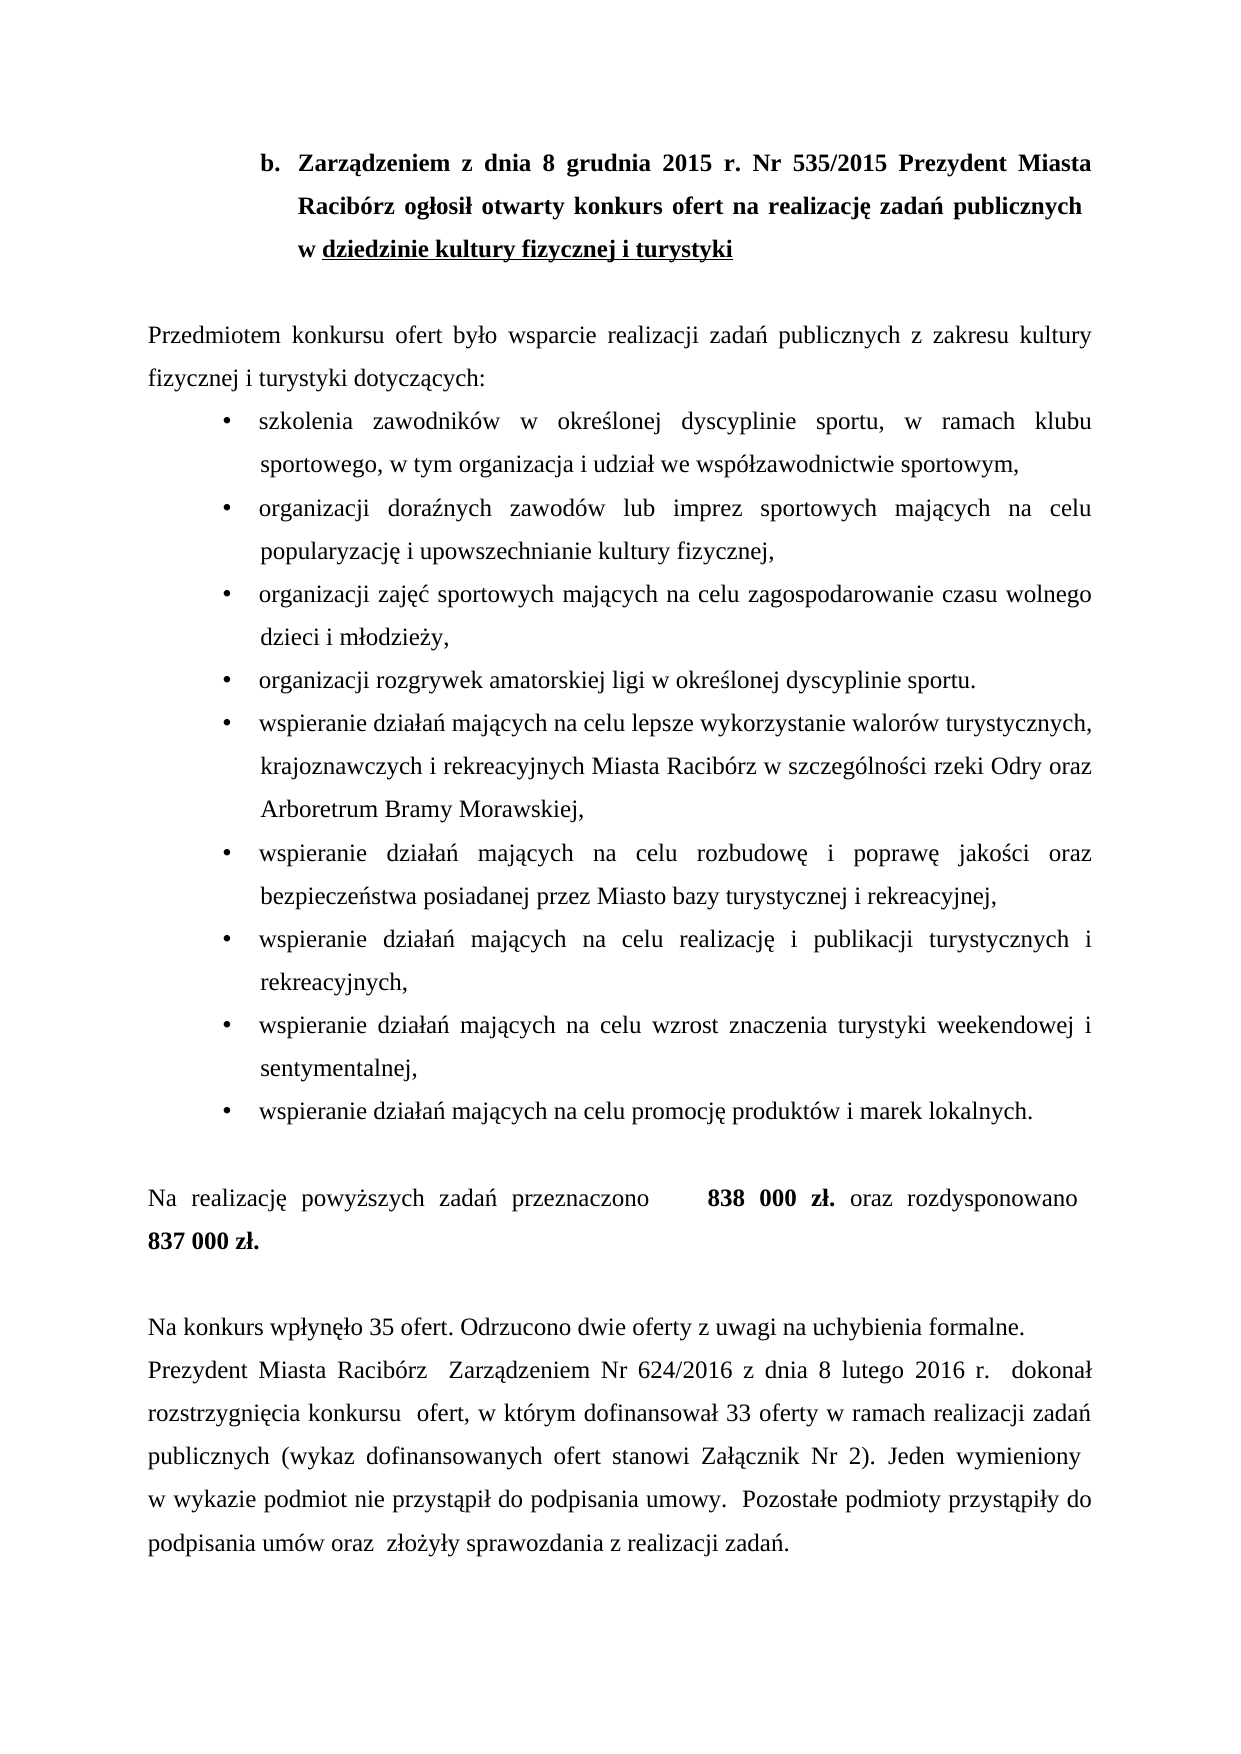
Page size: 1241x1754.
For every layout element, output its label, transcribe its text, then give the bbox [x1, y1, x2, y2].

list Zarządzeniem z dnia 8 grudnia 2015 r. Nr 535/2015 Prezydent Miasta Racibórz ogłosił otwarty konkurs ofert na realizację zadań publicznych w dziedzinie kultury fizycznej i turystyki [260, 148, 1093, 263]
list organizacji zajęć sportowych mających na celu zagospodarowanie czasu wolnego dzieci i młodzieży, [223, 579, 1093, 651]
list szkolenia zawodników w określonej dyscyplinie sportu, w ramach klubu sportowego, w tym organizacja i udział we współzawodnictwie sportowym, [223, 406, 1093, 478]
list wspieranie działań mających na celu rozbudowę i poprawę jakości oraz bezpieczeństwa posiadanej przez Miasto bazy turystycznej i rekreacyjnej, [223, 838, 1093, 909]
list wspieranie działań mających na celu realizację i publikacji turystycznych i rekreacyjnych, [223, 924, 1093, 996]
text Na realizację powyższych zadań przeznaczono 838 000 zł. oraz rozdysponowano 837 000 zł. [148, 1183, 1093, 1254]
list wspieranie działań mających na celu promocję produktów i marek lokalnych. [223, 1096, 1093, 1125]
text Przedmiotem konkursu ofert było wsparcie realizacji zadań publicznych z zakresu kultury fizycznej i turystyki dotyczących: [148, 320, 1093, 392]
list organizacji doraźnych zawodów lub imprez sportowych mających na celu popularyzację i upowszechnianie kultury fizycznej, [223, 493, 1093, 564]
text Na konkurs wpłynęło 35 ofert. Odrzucono dwie oferty z uwagi na uchybienia formalne. [148, 1312, 1093, 1341]
text Prezydent Miasta Racibórz Zarządzeniem Nr 624/2016 z dnia 8 lutego 2016 r. dokonał rozstrzygnięcia konkursu ofert, w którym dofinansował 33 oferty w ramach realizacji zadań publicznych (wykaz dofinansowanych ofert stanowi Załącznik Nr 2). Jeden wymieniony w wykazie podmiot nie przystąpił do podpisania umowy. Pozostałe podmioty przystąpiły do podpisania umów oraz złożyły sprawozdania z realizacji zadań. [148, 1355, 1093, 1556]
list organizacji rozgrywek amatorskiej ligi w określonej dyscyplinie sportu. [223, 665, 1093, 694]
list wspieranie działań mających na celu lepsze wykorzystanie walorów turystycznych, krajoznawczych i rekreacyjnych Miasta Racibórz w szczególności rzeki Odry oraz Arboretrum Bramy Morawskiej, [223, 708, 1093, 823]
list wspieranie działań mających na celu wzrost znaczenia turystyki weekendowej i sentymentalnej, [223, 1010, 1093, 1082]
